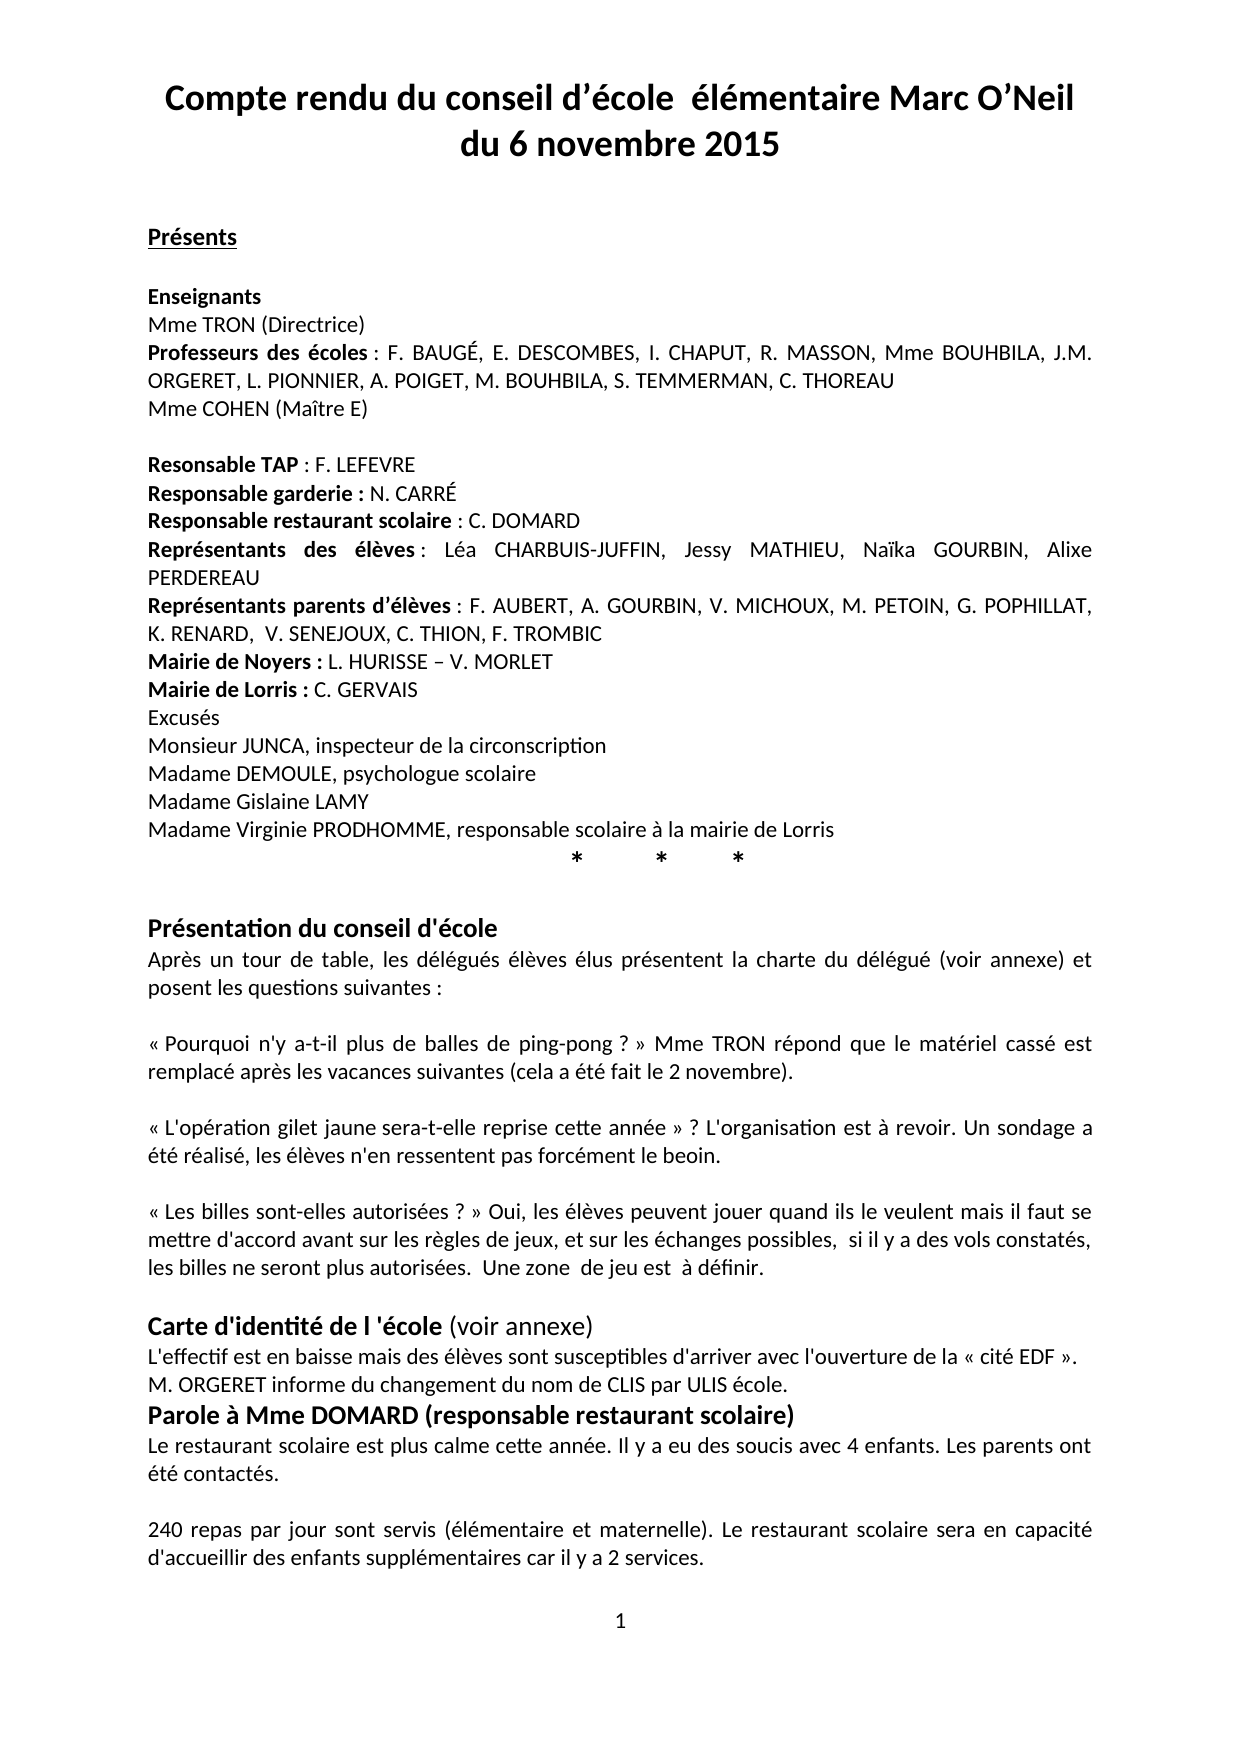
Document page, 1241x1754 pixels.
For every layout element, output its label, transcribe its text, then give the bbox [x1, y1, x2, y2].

text Madame DEMOULE, psychologue scolaire [148, 759, 1093, 787]
text « Pourquoi n'y a-t-il plus de balles de ping-pong ? » Mme TRON répond que le matériel cassé est remplacé après les vacances suivantes (cela a été fait le 2 novembre). [148, 1029, 1093, 1085]
text Resonsable TAP : F. LEFEVRE [148, 451, 1093, 479]
text Représentants parents d’élèves : F. AUBERT, A. GOURBIN, V. MICHOUX, M. PETOIN, G. POPHILLAT, K. RENARD, V. SENEJOUX, C. THION, F. TROMBIC [148, 591, 1093, 647]
text 240 repas par jour sont servis (élémentaire et maternelle). Le restaurant scolaire sera en capacité d'accueillir des enfants supplémentaires car il y a 2 services. [148, 1515, 1093, 1571]
text Représentants des élèves : Léa CHARBUIS-JUFFIN, Jessy MATHIEU, Naïka GOURBIN, Alixe PERDEREAU [148, 535, 1093, 591]
text Présents [148, 221, 1093, 252]
list * * * [223, 843, 1093, 884]
text du 6 novembre 2015 [148, 119, 1093, 165]
text Madame Virginie PRODHOMME, responsable scolaire à la mairie de Lorris [148, 815, 1093, 843]
text « L'opération gilet jaune sera-t-elle reprise cette année » ? L'organisation est à revoir. Un sondage a été réalisé, les élèves n'en ressentent pas forcément le beoin. [148, 1113, 1093, 1169]
text Responsable restaurant scolaire : C. DOMARD [148, 507, 1093, 535]
text Mairie de Lorris : C. GERVAIS [148, 675, 1093, 703]
text Responsable garderie : N. CARRÉ [148, 479, 1093, 507]
text Mme TRON (Directrice) [148, 311, 1093, 338]
text Mme COHEN (Maître E) [148, 394, 1093, 423]
text Parole à Mme DOMARD (responsable restaurant scolaire) [148, 1398, 1093, 1431]
text « Les billes sont-elles autorisées ? » Oui, les élèves peuvent jouer quand ils le veulent mais il faut se mettre d'accord avant sur les règles de jeux, et sur les échanges possibles, si il y a des vols constatés, les billes ne seront plus autorisées. Une zone de jeu est à définir. [148, 1197, 1093, 1281]
text Professeurs des écoles : F. BAUGÉ, E. DESCOMBES, I. CHAPUT, R. MASSON, Mme BOUHBILA, J.M. ORGERET, L. PIONNIER, A. POIGET, M. BOUHBILA, S. TEMMERMAN, C. THOREAU [148, 338, 1093, 394]
text Enseignants [148, 282, 1093, 311]
text Compte rendu du conseil d’école élémentaire Marc O’Neil [148, 74, 1093, 119]
text Mairie de Noyers : L. HURISSE – V. MORLET [148, 647, 1093, 675]
text Le restaurant scolaire est plus calme cette année. Il y a eu des soucis avec 4 enfants. Les parents ont été contactés. [148, 1431, 1093, 1487]
text Madame Gislaine LAMY [148, 787, 1093, 815]
text M. ORGERET informe du changement du nom de CLIS par ULIS école. [148, 1370, 1093, 1398]
text Monsieur JUNCA, inspecteur de la circonscription [148, 731, 1093, 759]
text Excusés [148, 703, 1093, 731]
text Après un tour de table, les délégués élèves élus présentent la charte du délégué (voir annexe) et posent les questions suivantes : [148, 945, 1093, 1001]
text Carte d'identité de l 'école (voir annexe) [148, 1309, 1093, 1342]
text Présentation du conseil d'école [148, 912, 1093, 945]
text L'effectif est en baisse mais des élèves sont susceptibles d'arriver avec l'ouverture de la « cité EDF ». [148, 1342, 1093, 1370]
